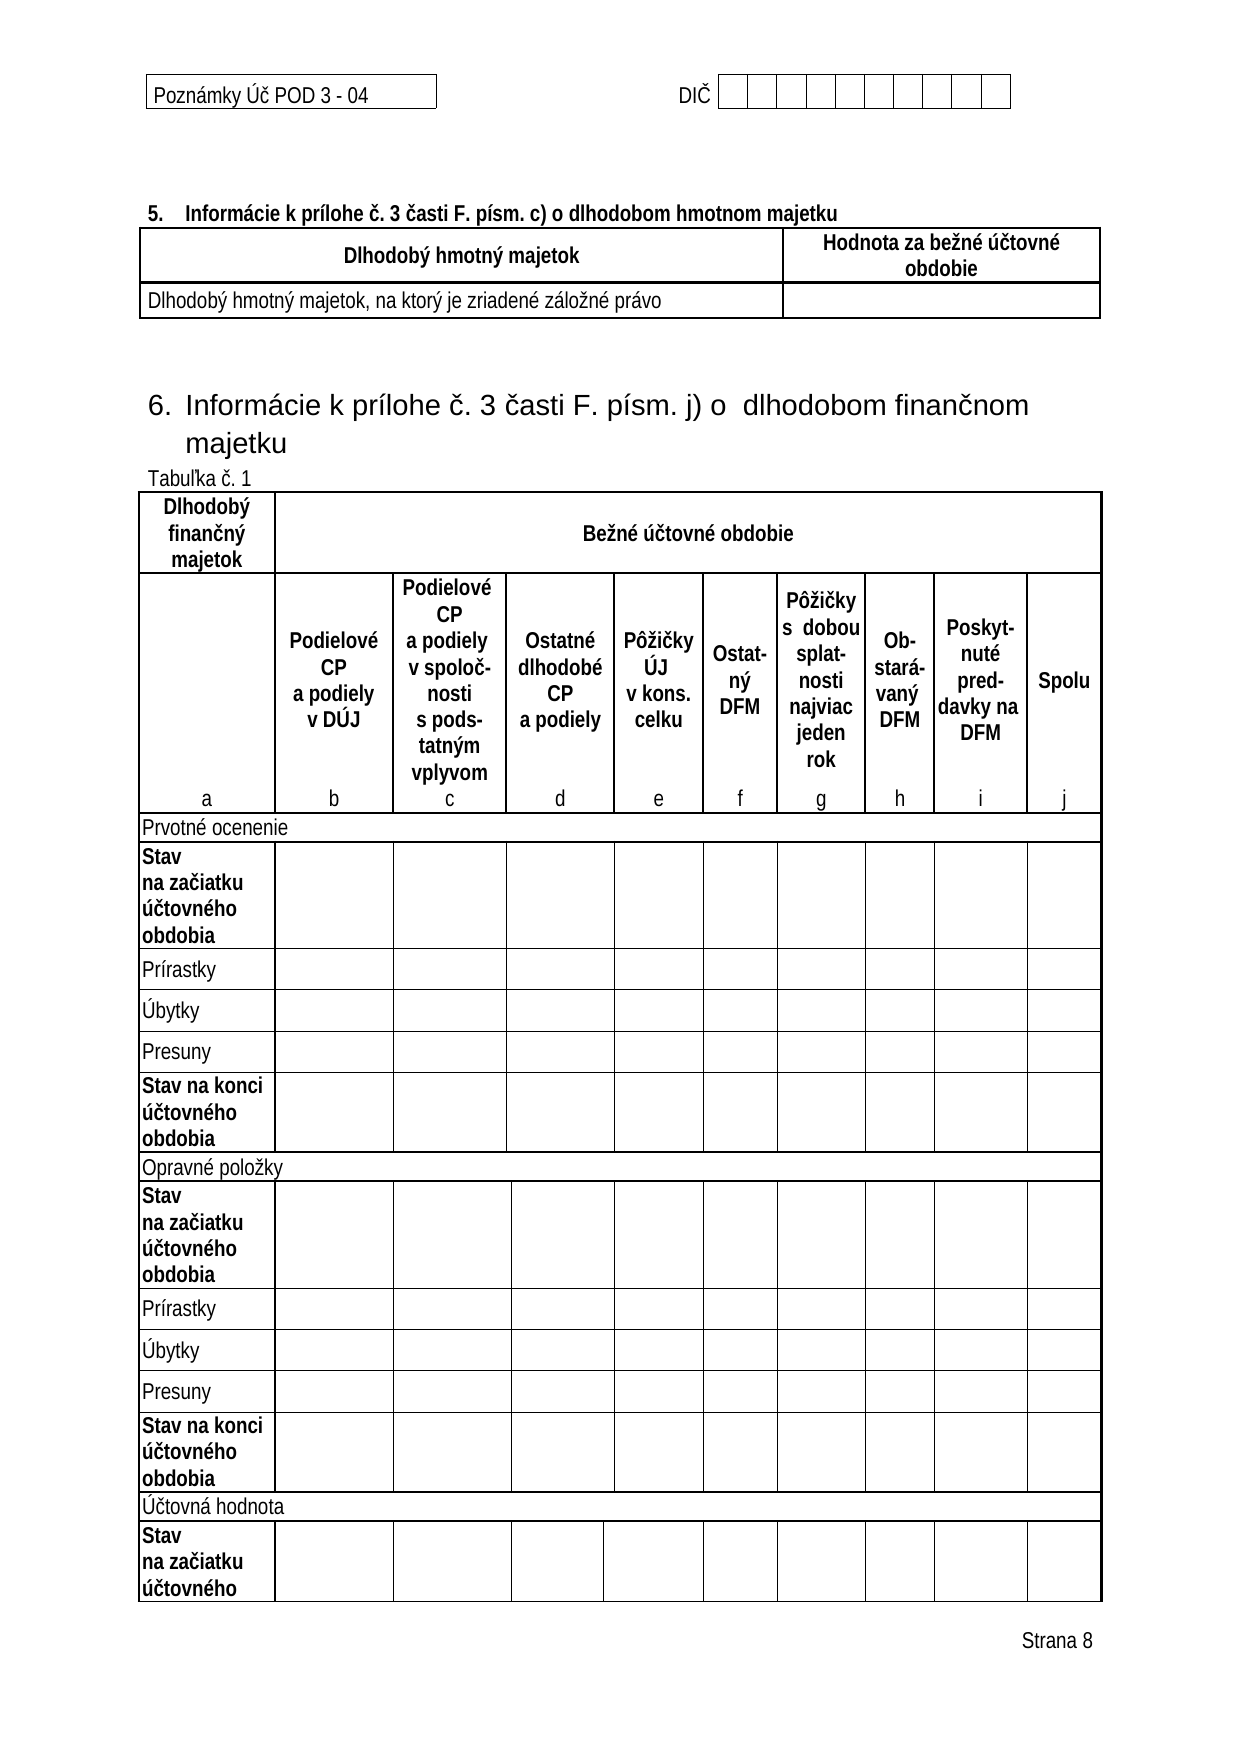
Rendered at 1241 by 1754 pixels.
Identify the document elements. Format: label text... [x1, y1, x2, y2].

table_cell [276, 1522, 393, 1601]
table_cell [615, 843, 703, 948]
table_header Dlhodobý hmotný majetok [141, 229, 782, 281]
table_cell [866, 1073, 934, 1151]
table_cell [512, 1371, 614, 1412]
table_cell g [778, 785, 864, 812]
table_cell [1028, 1032, 1100, 1072]
table_cell [1028, 1522, 1100, 1601]
table_cell [866, 1330, 934, 1370]
table_cell [704, 1413, 777, 1491]
table_cell Stav na konci účtovného obdobia [140, 1073, 274, 1151]
table_cell [276, 843, 393, 948]
table_cell [778, 949, 865, 989]
table_cell Pôžičky ÚJ v kons. celku [615, 574, 702, 785]
table_cell [704, 1371, 777, 1412]
table_cell [704, 1330, 777, 1370]
table_cell [394, 1522, 511, 1601]
table_cell [394, 1330, 511, 1370]
table_cell [615, 990, 703, 1031]
table_cell [935, 990, 1027, 1031]
table_cell Presuny [140, 1032, 274, 1072]
table_cell [276, 949, 393, 989]
table_cell [1028, 843, 1100, 948]
table_cell [935, 1289, 1027, 1329]
table_cell Opravné položky [140, 1153, 1100, 1180]
table_cell Stav na začiatku účtovného obdobia [140, 1182, 274, 1288]
table_cell [935, 1371, 1027, 1412]
table_cell j [1028, 785, 1100, 812]
table_cell Ostat-ný DFM [704, 574, 776, 785]
table_cell Pôžičky s dobou splat-nosti najviac jeden rok [778, 574, 864, 785]
table_cell [1028, 990, 1100, 1031]
table_cell [512, 1330, 614, 1370]
table_cell Stav na začiatku účtovného obdobia [140, 843, 274, 948]
table_cell [866, 990, 934, 1031]
table_cell [1028, 1330, 1100, 1370]
table_cell e [615, 785, 702, 812]
table_cell Ob-stará-vaný DFM [866, 574, 933, 785]
table_cell [866, 1289, 934, 1329]
table_cell a [140, 785, 274, 812]
table_cell [704, 1032, 777, 1072]
table_cell [784, 284, 1099, 317]
table_cell [866, 843, 934, 948]
table_cell [394, 949, 506, 989]
table_cell Stav na začiatku účtovného [140, 1522, 274, 1601]
table_cell [276, 1073, 393, 1151]
table_header Dlhodobý finančný majetok [140, 493, 274, 572]
table_cell Úbytky [140, 990, 274, 1031]
table_cell Spolu [1028, 574, 1100, 785]
table_cell Účtovná hodnota [140, 1493, 1100, 1520]
table_cell [1028, 1289, 1100, 1329]
table_cell [935, 1073, 1027, 1151]
table_cell [704, 843, 777, 948]
table_cell [140, 574, 274, 785]
table_cell [394, 1032, 506, 1072]
table_cell [507, 990, 614, 1031]
table_cell [507, 1032, 614, 1072]
table_cell [276, 1330, 393, 1370]
table_cell [778, 1073, 865, 1151]
table_cell [507, 949, 614, 989]
table_cell [394, 1073, 506, 1151]
table_cell f [704, 785, 776, 812]
table_cell [276, 1182, 393, 1288]
table_cell [778, 990, 865, 1031]
table_cell [704, 1073, 777, 1151]
table_cell c [394, 785, 505, 812]
table_cell Presuny [140, 1371, 274, 1412]
table_cell Prírastky [140, 1289, 274, 1329]
table_cell [778, 1413, 865, 1491]
table_cell [615, 1032, 703, 1072]
table_cell Dlhodobý hmotný majetok, na ktorý je zriadené záložné právo [141, 284, 782, 317]
table_cell [935, 1182, 1027, 1288]
table_cell Podielové CP a podiely v DÚJ [276, 574, 392, 785]
table_cell [866, 949, 934, 989]
table_cell [276, 1289, 393, 1329]
table_cell [615, 1182, 703, 1288]
table_cell [507, 843, 614, 948]
table_cell b [276, 785, 392, 812]
table_header Bežné účtovné obdobie [276, 493, 1100, 572]
table_cell h [866, 785, 933, 812]
table_cell [394, 1371, 511, 1412]
table_cell [778, 1522, 865, 1601]
table_cell [276, 990, 393, 1031]
table_cell [507, 1073, 614, 1151]
table_cell [394, 843, 506, 948]
table_cell [512, 1413, 614, 1491]
table_cell [394, 1289, 511, 1329]
table_cell [778, 1330, 865, 1370]
list Informácie k prílohe č. 3 časti F. písm. c) o dlhodobom hmotnom majetku [148, 200, 1093, 227]
table_cell [866, 1032, 934, 1072]
table_cell [704, 1522, 777, 1601]
table_cell [704, 990, 777, 1031]
table_cell [604, 1522, 703, 1601]
title Informácie k prílohe č. 3 časti F. písm. j) o dlhodobom finančnom majetku [148, 388, 1093, 460]
table_cell [394, 990, 506, 1031]
table_cell [935, 1330, 1027, 1370]
table_cell [1028, 1413, 1100, 1491]
table_cell [778, 1289, 865, 1329]
table_cell Prvotné ocenenie [140, 814, 1100, 841]
table_cell [778, 1032, 865, 1072]
table_header Hodnota za bežné účtovné obdobie [784, 229, 1099, 281]
table_cell i [935, 785, 1026, 812]
table_cell [935, 843, 1027, 948]
table_cell Úbytky [140, 1330, 274, 1370]
table_cell d [507, 785, 613, 812]
table_cell [615, 1073, 703, 1151]
table_cell [866, 1522, 934, 1601]
table_cell [615, 1413, 703, 1491]
table_cell [935, 1522, 1027, 1601]
table_cell [935, 1413, 1027, 1491]
table_cell Stav na konci účtovného obdobia [140, 1413, 274, 1491]
table_cell [1028, 1182, 1100, 1288]
table_cell [935, 1032, 1027, 1072]
table_cell [1028, 1073, 1100, 1151]
table_cell Ostatné dlhodobé CP a podiely [507, 574, 613, 785]
table_cell [512, 1522, 603, 1601]
table_cell [276, 1032, 393, 1072]
table_cell [1028, 1371, 1100, 1412]
table_cell Poskyt-nuté pred-davky na DFM [935, 574, 1026, 785]
table_cell [615, 949, 703, 989]
table_cell [615, 1330, 703, 1370]
table_cell [866, 1182, 934, 1288]
table_cell [704, 1289, 777, 1329]
table_cell [394, 1182, 511, 1288]
table_cell [778, 1182, 865, 1288]
table_cell [394, 1413, 511, 1491]
table_cell [512, 1182, 614, 1288]
table_cell [935, 949, 1027, 989]
table_cell [778, 843, 865, 948]
table_cell [704, 1182, 777, 1288]
table_cell [704, 949, 777, 989]
table_cell [1028, 949, 1100, 989]
table_cell Prírastky [140, 949, 274, 989]
table_cell [615, 1371, 703, 1412]
table_cell [276, 1371, 393, 1412]
table_cell [512, 1289, 614, 1329]
table_cell [276, 1413, 393, 1491]
table_cell [866, 1371, 934, 1412]
text Tabuľka č. 1 [148, 465, 1093, 491]
table_cell Podielové CP a podiely v spoloč-nosti s pods-tatným vplyvom [394, 574, 505, 785]
table_cell [866, 1413, 934, 1491]
table_cell [615, 1289, 703, 1329]
table_cell [778, 1371, 865, 1412]
